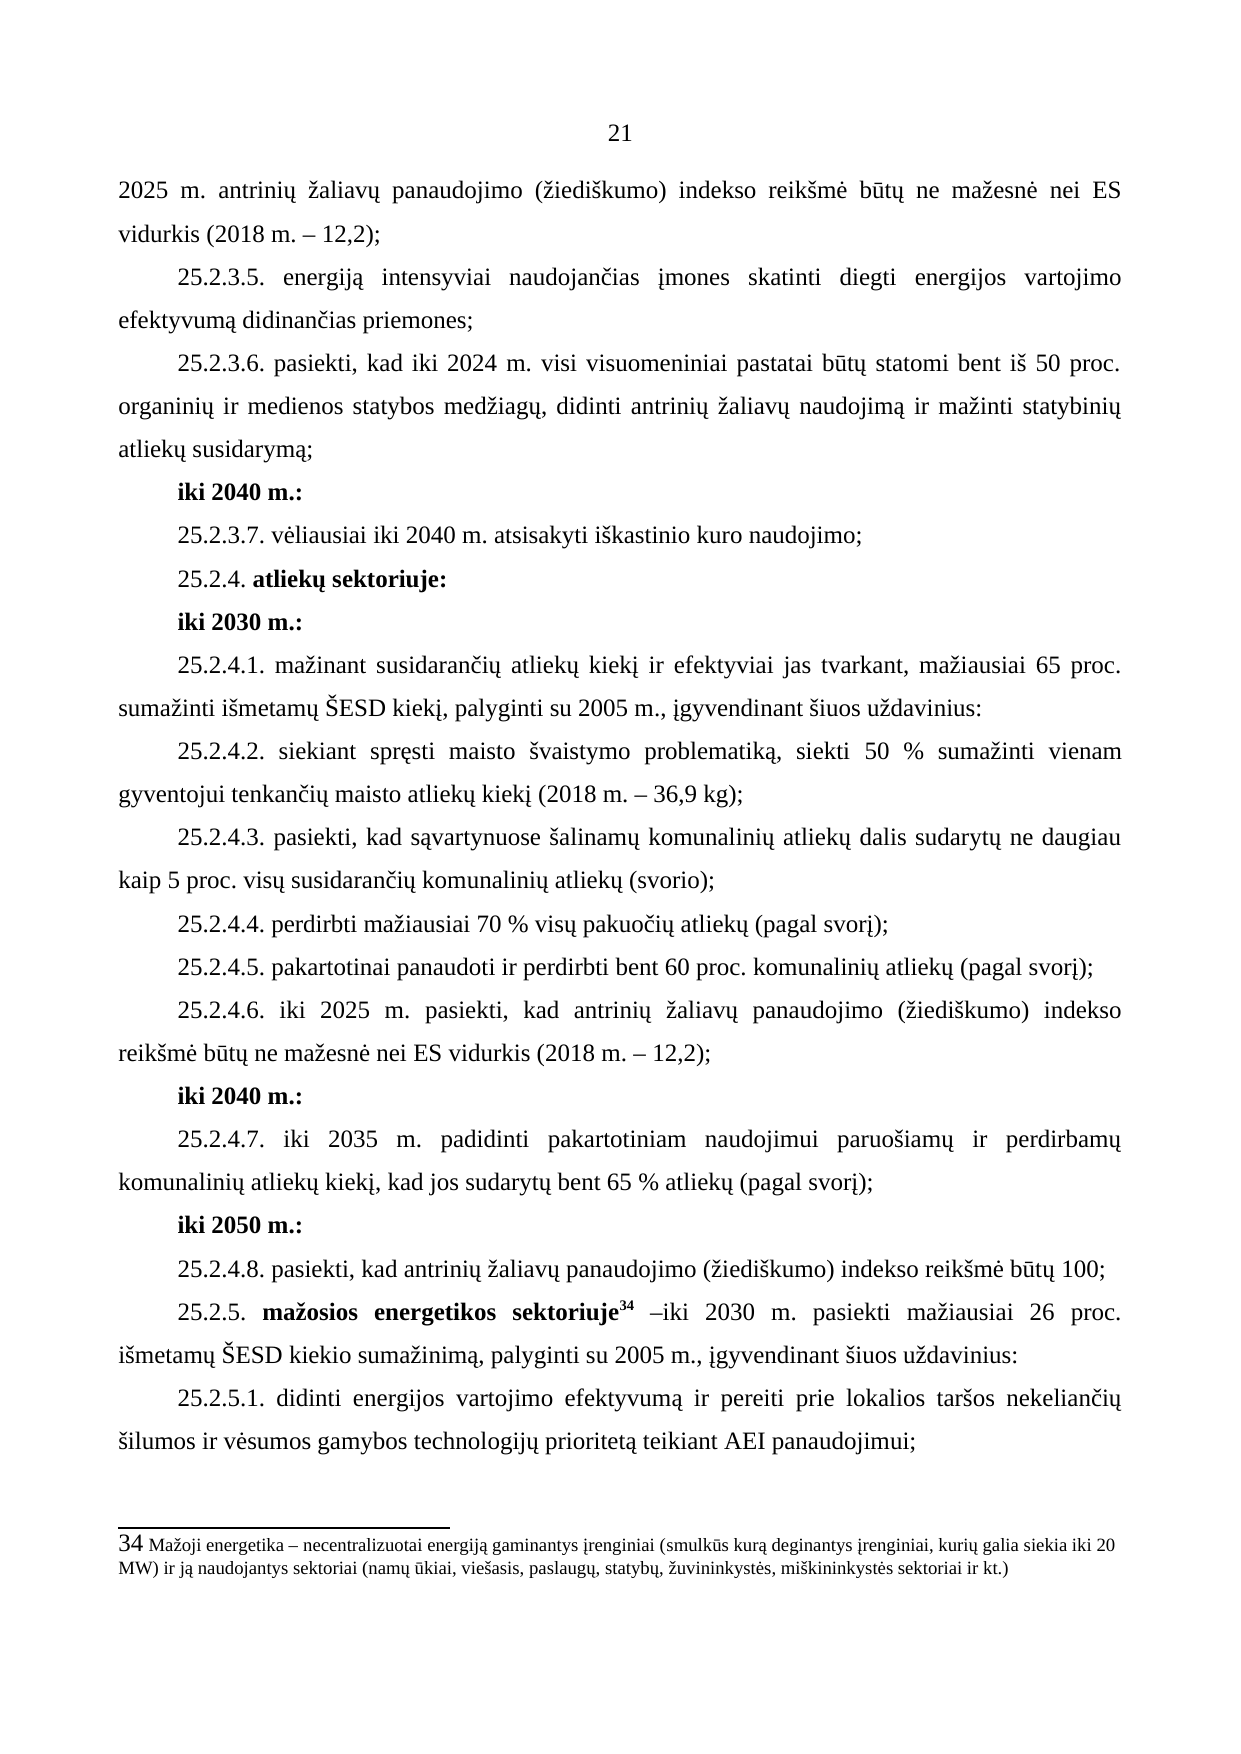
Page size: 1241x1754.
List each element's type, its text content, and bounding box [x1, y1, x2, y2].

text 25.2.3.6. pasiekti, kad iki 2024 m. visi visuomeniniai pastatai būtų statomi bent iš 50 proc. organinių ir medienos statybos medžiagų, didinti antrinių žaliavų naudojimą ir mažinti statybinių atliekų susidarymą; [118, 348, 1122, 463]
text 25.2.4.5. pakartotinai panaudoti ir perdirbti bent 60 proc. komunalinių atliekų (pagal svorį); [118, 952, 1122, 981]
text iki 2040 m.: [118, 1081, 1122, 1110]
text iki 2050 m.: [118, 1211, 1122, 1239]
text 25.2.5.1. didinti energijos vartojimo efektyvumą ir pereiti prie lokalios taršos nekeliančių šilumos ir vėsumos gamybos technologijų prioritetą teikiant AEI panaudojimui; [118, 1383, 1122, 1455]
text 25.2.4.2. siekiant spręsti maisto švaistymo problematiką, siekti 50 % sumažinti vienam gyventojui tenkančių maisto atliekų kiekį (2018 m. – 36,9 kg); [118, 736, 1122, 808]
text 25.2.3.5. energiją intensyviai naudojančias įmones skatinti diegti energijos vartojimo efektyvumą didinančias priemones; [118, 262, 1122, 334]
text 25.2.4.1. mažinant susidarančių atliekų kiekį ir efektyviai jas tvarkant, mažiausiai 65 proc. sumažinti išmetamų ŠESD kiekį, palyginti su 2005 m., įgyvendinant šiuos uždavinius: [118, 650, 1122, 722]
text 25.2.4.3. pasiekti, kad sąvartynuose šalinamų komunalinių atliekų dalis sudarytų ne daugiau kaip 5 proc. visų susidarančių komunalinių atliekų (svorio); [118, 822, 1122, 894]
text 25.2.4.4. perdirbti mažiausiai 70 % visų pakuočių atliekų (pagal svorį); [118, 909, 1122, 937]
text Mažoji energetika – necentralizuotai energiją gaminantys įrenginiai (smulkūs kurą deginantys įrenginiai, kurių galia siekia iki 20 MW) ir ją naudojantys sektoriai (namų ūkiai, viešasis, paslaugų, statybų, žuvininkystės, miškininkystės sektoriai ir kt.) [118, 1528, 1122, 1578]
text 25.2.4.7. iki 2035 m. padidinti pakartotiniam naudojimui paruošiamų ir perdirbamų komunalinių atliekų kiekį, kad jos sudarytų bent 65 % atliekų (pagal svorį); [118, 1124, 1122, 1196]
text 25.2.4. atliekų sektoriuje: [118, 564, 1122, 592]
text iki 2040 m.: [118, 477, 1122, 506]
text 25.2.4.8. pasiekti, kad antrinių žaliavų panaudojimo (žiediškumo) indekso reikšmė būtų 100; [118, 1254, 1122, 1282]
text 25.2.4.6. iki 2025 m. pasiekti, kad antrinių žaliavų panaudojimo (žiediškumo) indekso reikšmė būtų ne mažesnė nei ES vidurkis (2018 m. – 12,2); [118, 995, 1122, 1067]
text 25.2.5. mažosios energetikos sektoriuje –iki 2030 m. pasiekti mažiausiai 26 proc. išmetamų ŠESD kiekio sumažinimą, palyginti su 2005 m., įgyvendinant šiuos uždavinius: [118, 1297, 1122, 1369]
text 25.2.3.7. vėliausiai iki 2040 m. atsisakyti iškastinio kuro naudojimo; [118, 521, 1122, 549]
text iki 2030 m.: [118, 607, 1122, 636]
text 2025 m. antrinių žaliavų panaudojimo (žiediškumo) indekso reikšmė būtų ne mažesnė nei ES vidurkis (2018 m. – 12,2); [118, 176, 1122, 247]
